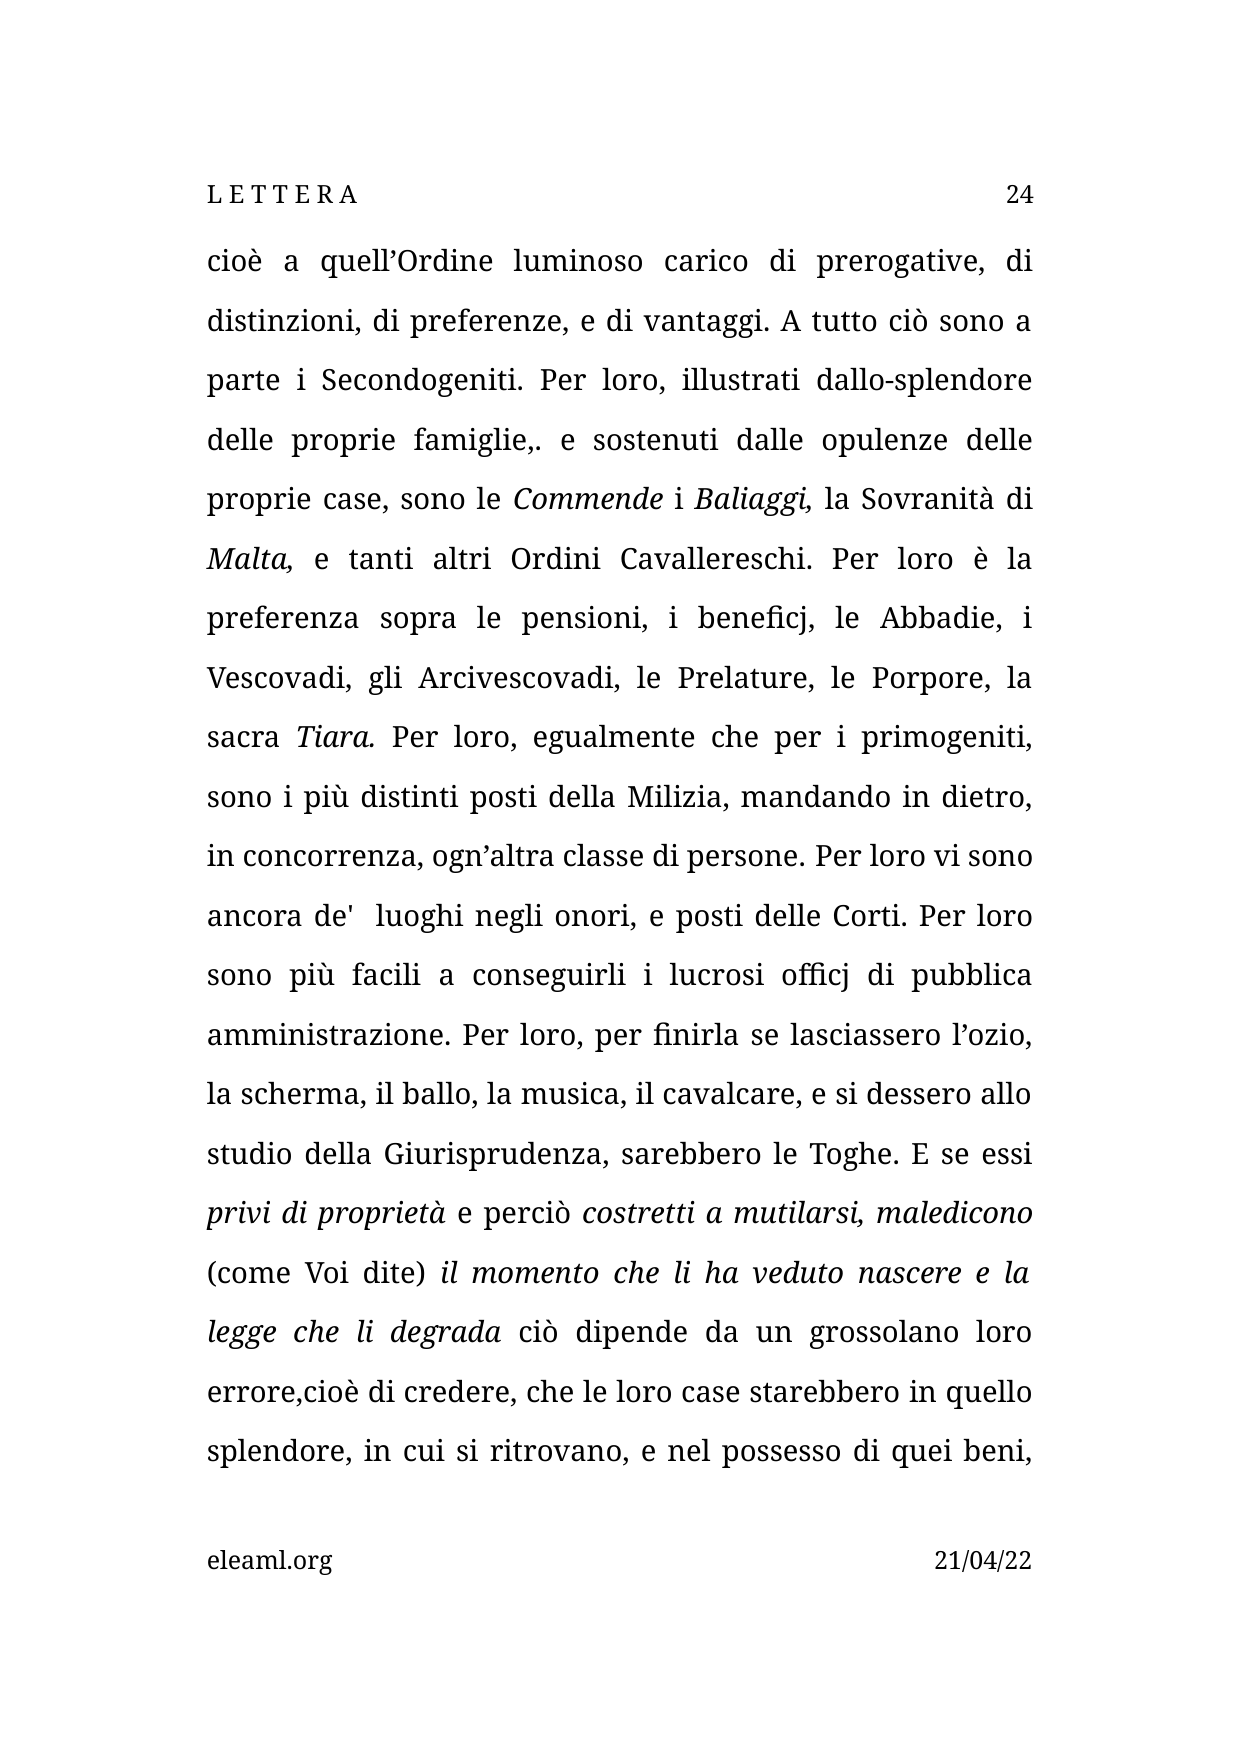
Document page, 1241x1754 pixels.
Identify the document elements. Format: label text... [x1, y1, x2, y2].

text cioè a quell’Ordine luminoso carico di prerogative, di distinzioni, di preferenze, e di vantaggi. A tutto ciò sono a parte i Secondogeniti. Per loro, illustrati dallo-splendore delle proprie famiglie,. e sostenuti dalle opulenze delle proprie case, sono le Commende i Baliaggi, la Sovranità di Malta, e tanti altri Ordini Cavallereschi. Per loro è la preferenza sopra le pensioni, i beneficj, le Abbadie, i Vescovadi, gli Arcivescovadi, le Prelature, le Porpore, la sacra Tiara. Per loro, egualmente che per i primogeniti, sono i più distinti posti della Milizia, mandando in dietro, in concorrenza, ogn’altra classe di persone. Per loro vi sono ancora de' luoghi negli onori, e posti delle Corti. Per loro sono più facili a conseguirli i lucrosi officj di pubblica amministrazione. Per loro, per finirla se lasciassero l’ozio, la scherma, il ballo, la musica, il cavalcare, e si dessero allo studio della Giurisprudenza, sarebbero le Toghe. E se essi privi di proprietà e perciò costretti a mutilarsi, maledicono (come Voi dite) il momento che li ha veduto nascere e la legge che li degrada ciò dipende da un grossolano loro errore,cioè di credere, che le loro case starebbero in quello splendore, in cui si ritrovano, e nel possesso di quei beni, [207, 241, 1033, 1470]
